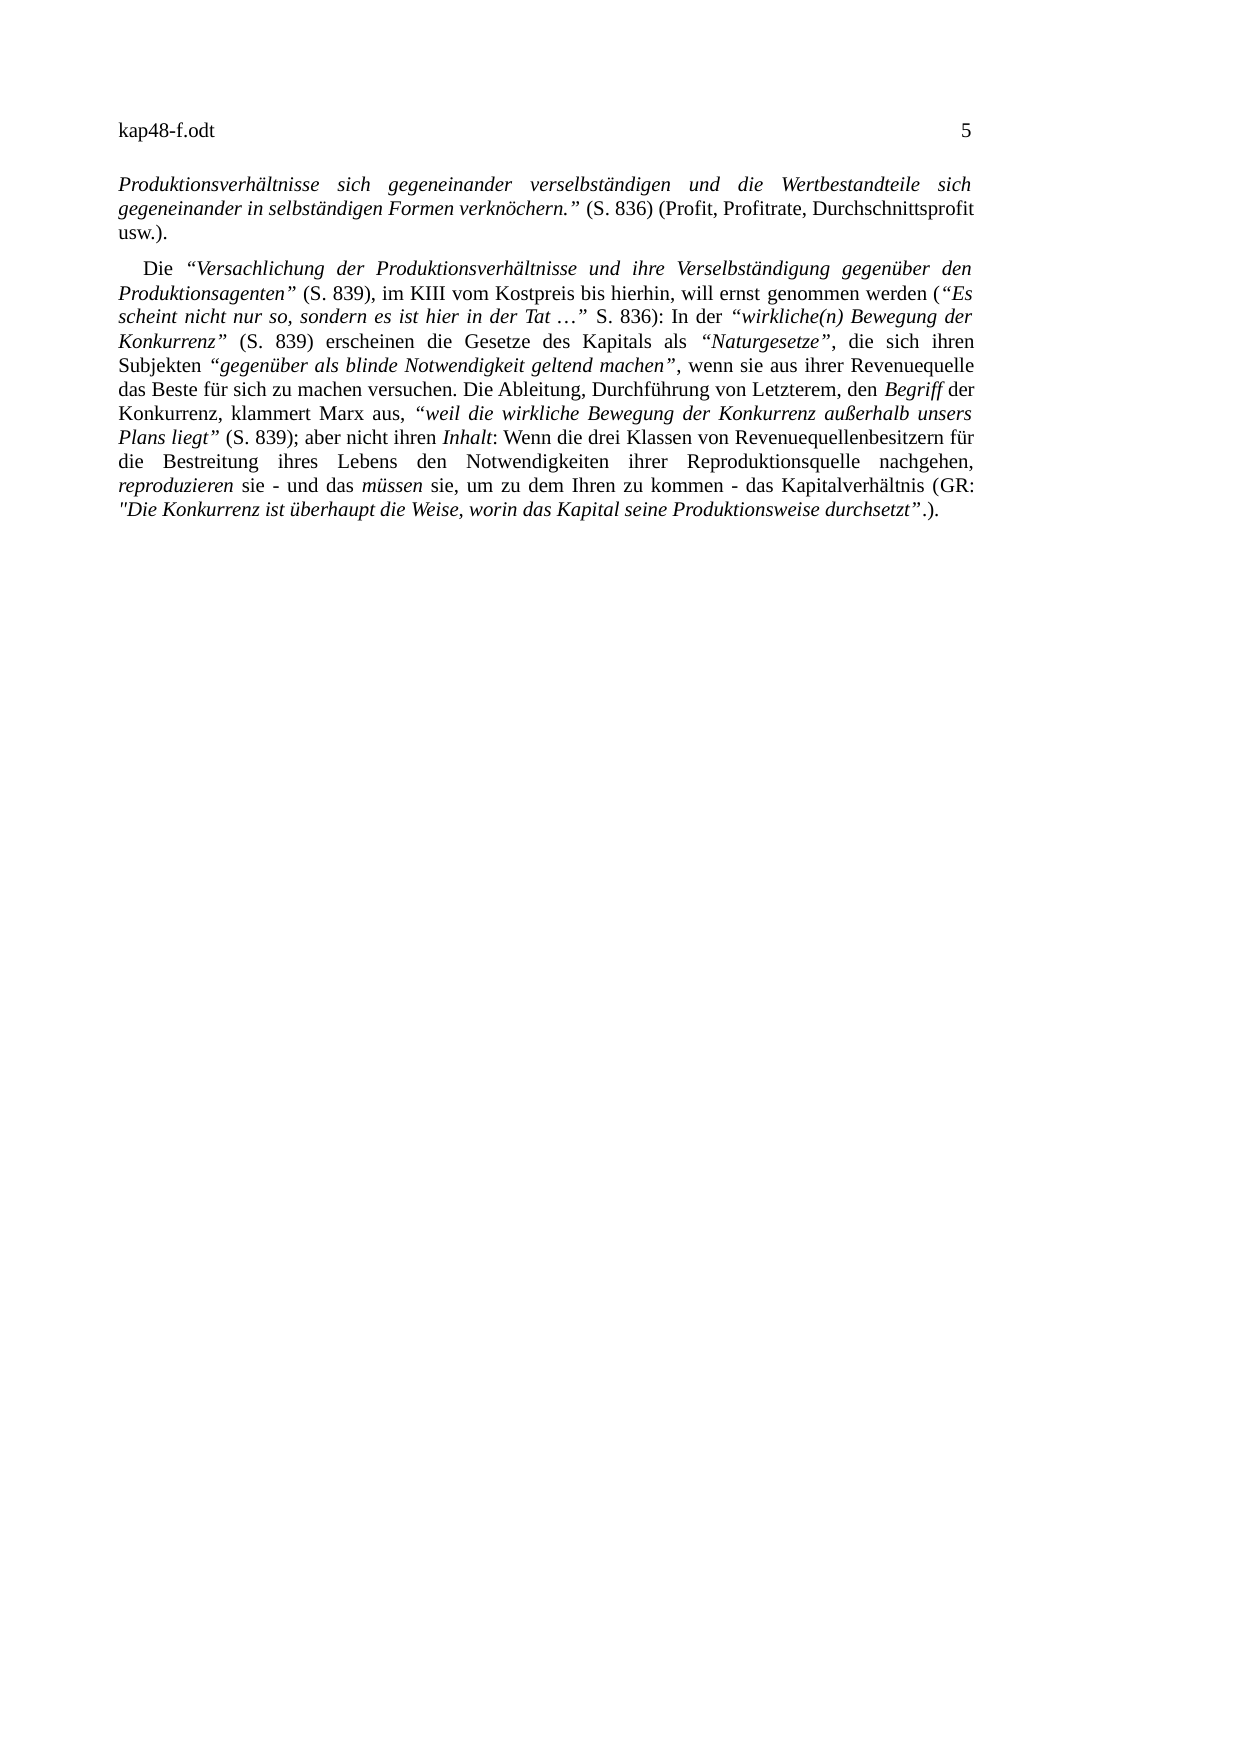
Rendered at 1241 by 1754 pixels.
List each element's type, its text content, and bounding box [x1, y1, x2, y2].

text Die “Versachlichung der Produktionsverhältnisse und ihre Verselbständigung gegenüber den Produktionsagenten” (S. 839), im KIII vom Kostpreis bis hierhin, will ernst genommen werden (“Es scheint nicht nur so, sondern es ist hier in der Tat …” S. 836): In der “wirkliche(n) Bewegung der Konkurrenz” (S. 839) erscheinen die Gesetze des Kapitals als “Naturgesetze”, die sich ihren Subjekten “gegenüber als blinde Notwendigkeit geltend machen”, wenn sie aus ihrer Revenuequelle das Beste für sich zu machen versuchen. Die Ableitung, Durchführung von Letzterem, den Begriff der Konkurrenz, klammert Marx aus, “weil die wirkliche Bewegung der Konkurrenz außerhalb unsers Plans liegt” (S. 839); aber nicht ihren Inhalt: Wenn die drei Klassen von Revenuequellenbesitzern für die Bestreitung ihres Lebens den Notwendigkeiten ihrer Reproduktionsquelle nachgehen, reproduzieren sie - und das müssen sie, um zu dem Ihren zu kommen - das Kapitalverhältnis (GR: "Die Konkurrenz ist überhaupt die Weise, worin das Kapital seine Produktionsweise durchsetzt”.). [118, 256, 974, 521]
text Produktionsverhältnisse sich gegeneinander verselbständigen und die Wertbestandteile sich gegeneinander in selbständigen Formen verknöchern.” (S. 836) (Profit, Profitrate, Durchschnittsprofit usw.). [118, 172, 974, 244]
